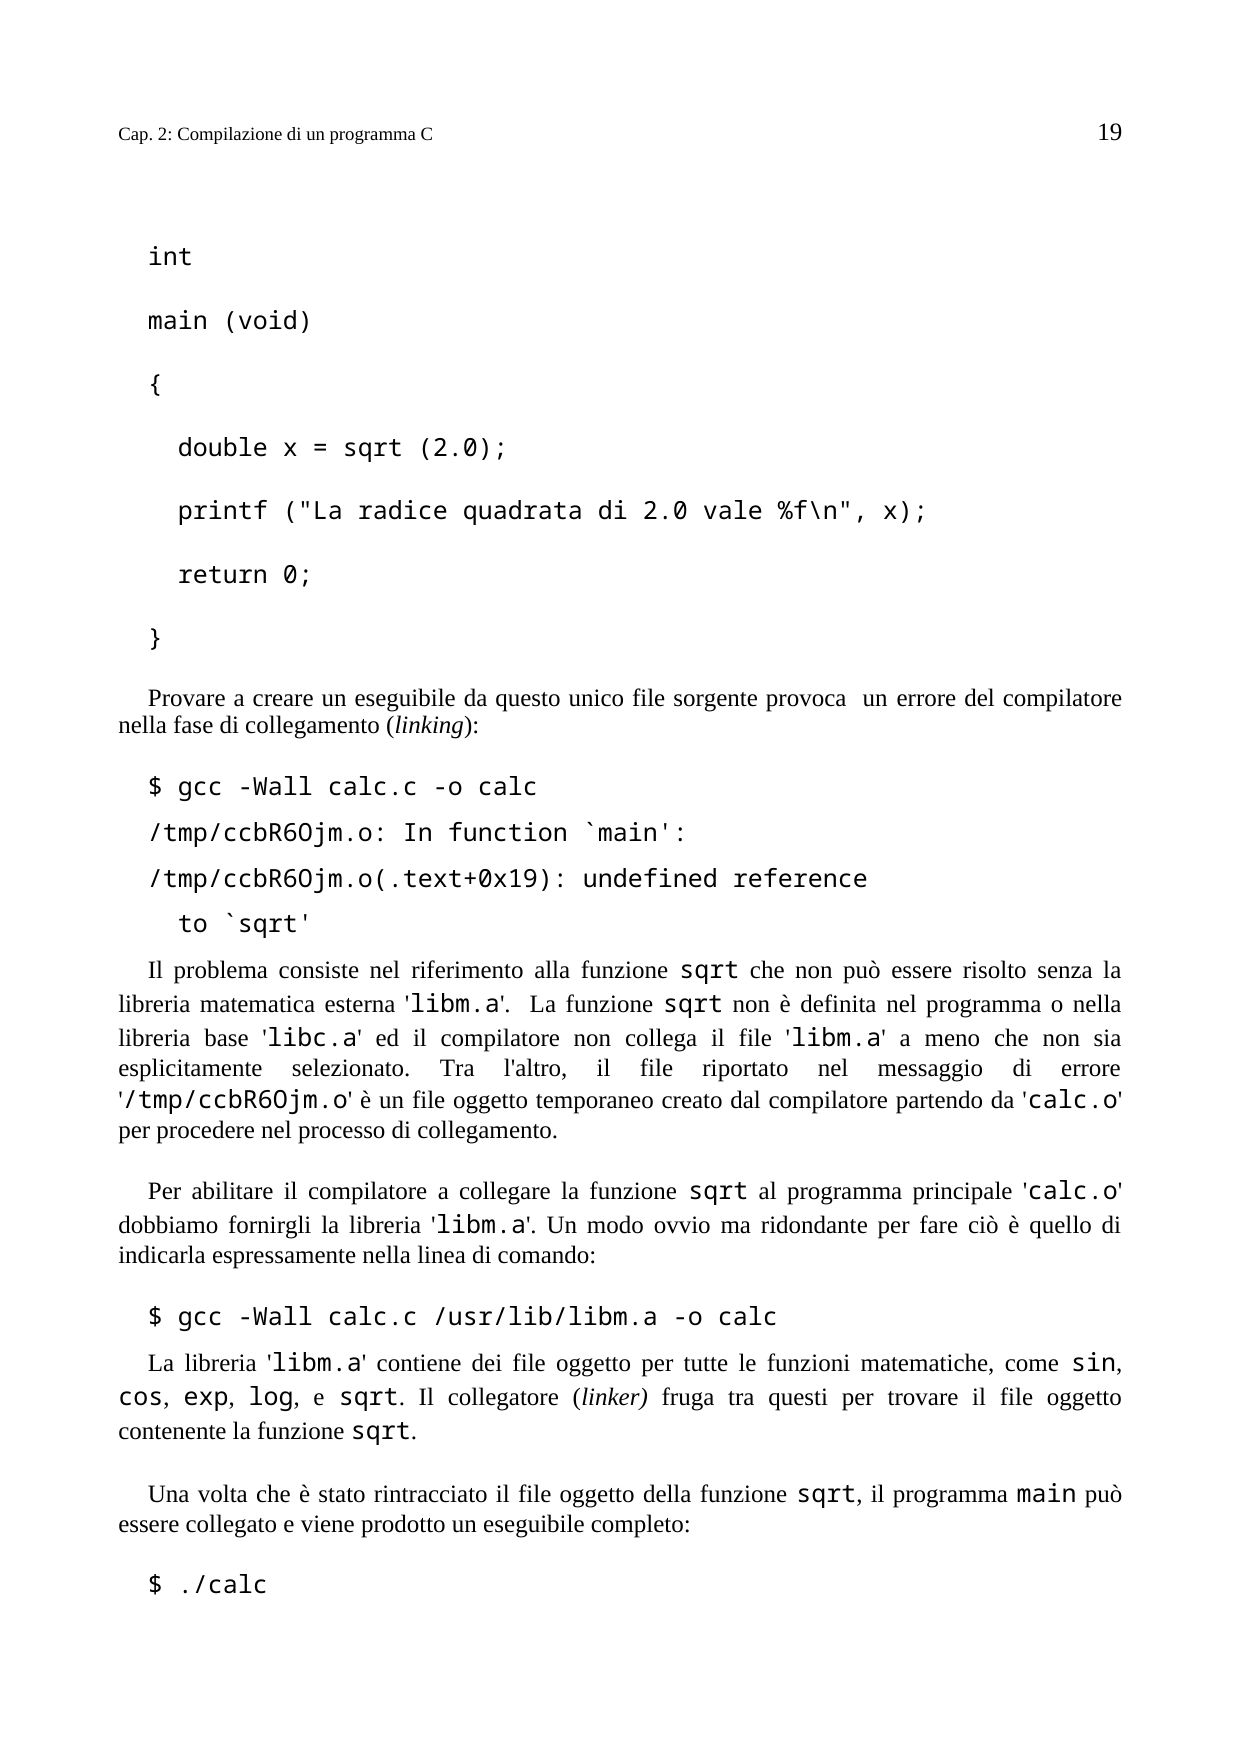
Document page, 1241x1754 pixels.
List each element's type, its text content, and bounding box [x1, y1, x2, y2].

text double x = sqrt (2.0); [118, 429, 1122, 463]
text return 0; [118, 557, 1122, 591]
text $ gcc -Wall calc.c /usr/lib/libm.a -o calc [148, 1298, 1122, 1332]
text /tmp/ccbR6Ojm.o: In function `main': [148, 814, 1122, 848]
text Per abilitare il compilatore a collegare la funzione sqrt al programma principale 'calc.o' dobbiamo fornirgli la libreria 'libm.a'. Un modo ovvio ma ridondante per fare ciò è quello di indicarla espressamente nella linea di comando: [118, 1173, 1122, 1269]
text $ ./calc [148, 1567, 1122, 1601]
text Il problema consiste nel riferimento alla funzione sqrt che non può essere risolto senza la libreria matematica esterna 'libm.a'. La funzione sqrt non è definita nel programma o nella libreria base 'libc.a' ed il compilatore non collega il file 'libm.a' a meno che non sia esplicitamente selezionato. Tra l'altro, il file riportato nel messaggio di errore '/tmp/ccbR6Ojm.o' è un file oggetto temporaneo creato dal compilatore partendo da 'calc.o' per procedere nel processo di collegamento. [118, 952, 1122, 1143]
text $ gcc -Wall calc.c -o calc [148, 768, 1122, 803]
text } [118, 620, 1122, 654]
text La libreria 'libm.a' contiene dei file oggetto per tutte le funzioni matematiche, come sin, cos, exp, log, e sqrt. Il collegatore (linker) fruga tra questi per trovare il file oggetto contenente la funzione sqrt. [118, 1344, 1122, 1446]
text printf ("La radice quadrata di 2.0 vale %f\n", x); [118, 493, 1122, 527]
text int [118, 239, 1122, 273]
text main (void) [118, 302, 1122, 336]
text to `sqrt' [148, 906, 1122, 940]
text { [118, 366, 1122, 400]
text Provare a creare un eseguibile da questo unico file sorgente provoca un errore del compilatore nella fase di collegamento (linking): [118, 684, 1122, 739]
text Una volta che è stato rintracciato il file oggetto della funzione sqrt, il programma main può essere collegato e viene prodotto un eseguibile completo: [118, 1476, 1122, 1538]
text /tmp/ccbR6Ojm.o(.text+0x19): undefined reference [148, 860, 1122, 894]
